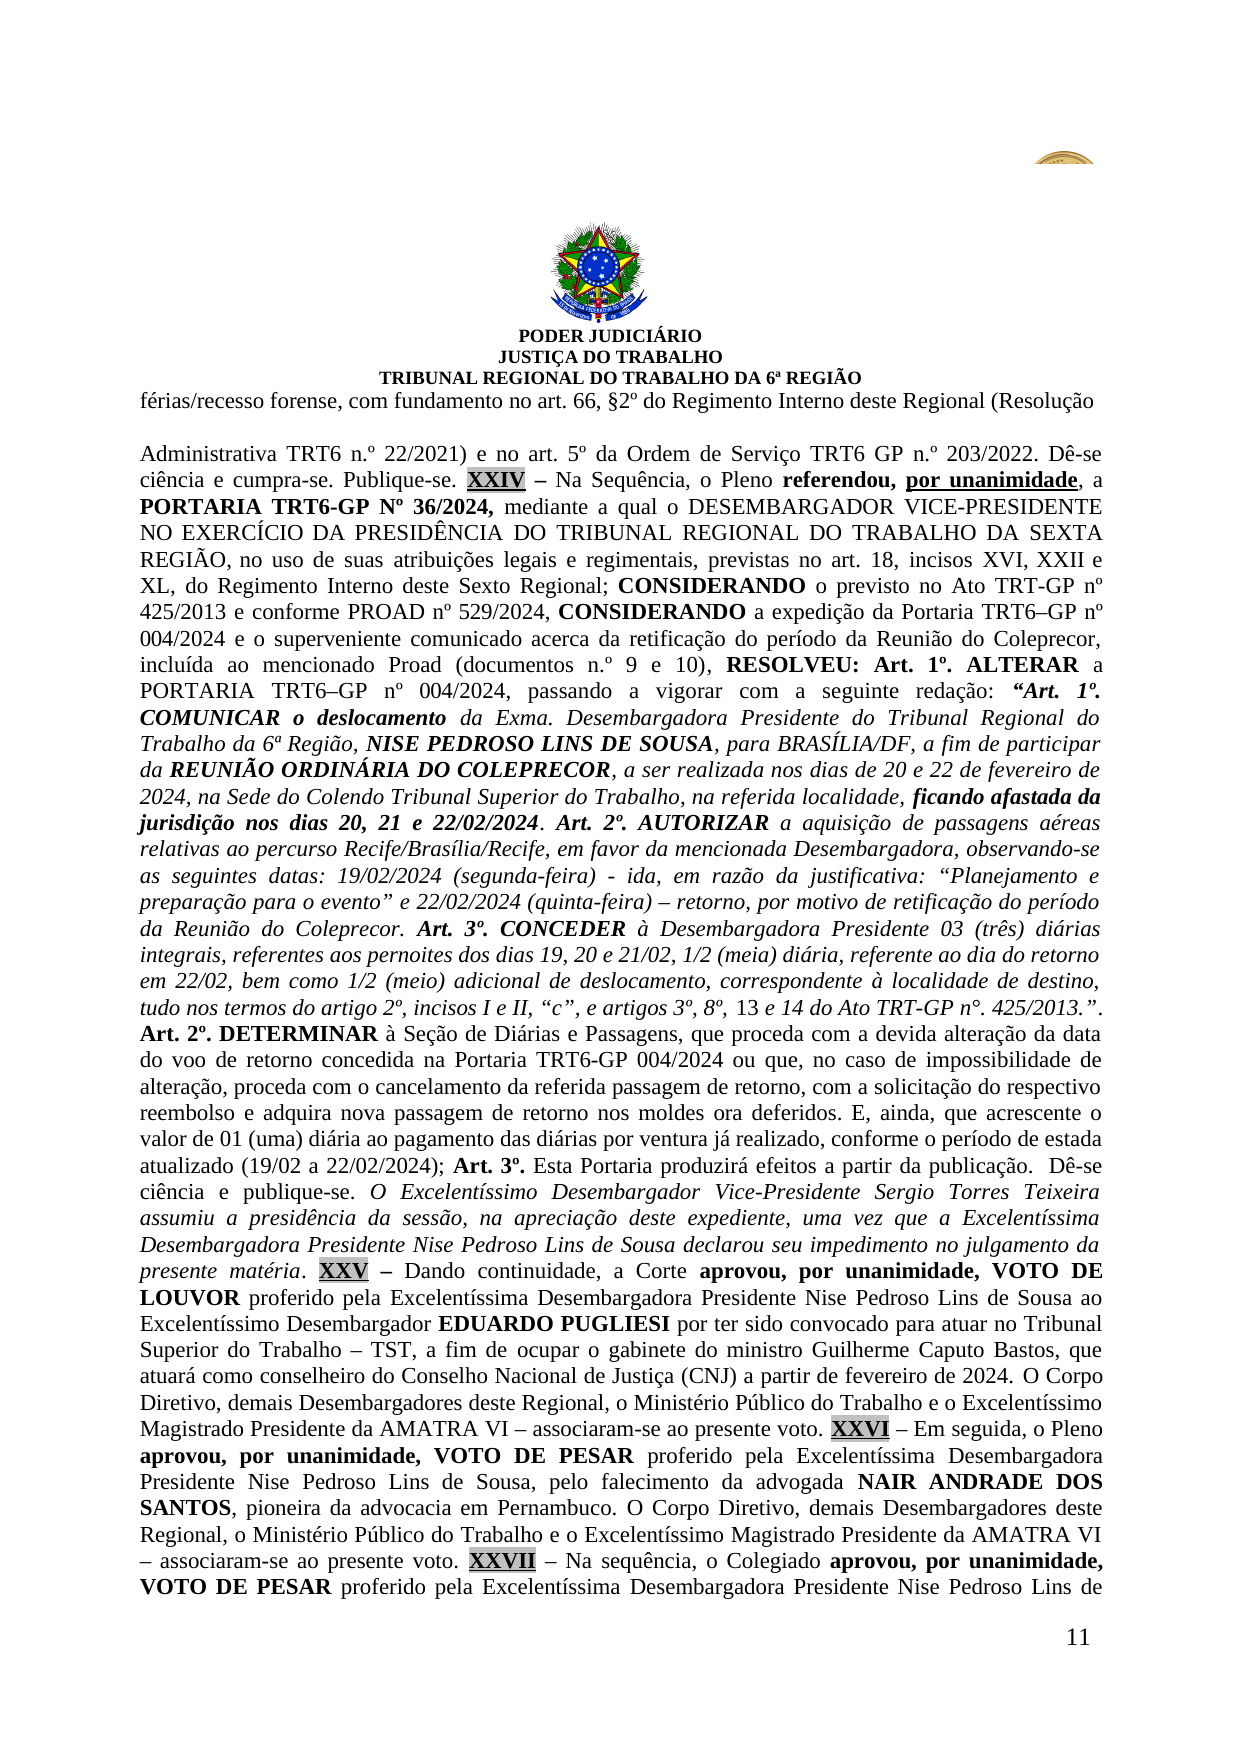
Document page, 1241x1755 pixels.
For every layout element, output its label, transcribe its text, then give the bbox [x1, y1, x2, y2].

text Administrativa TRT6 n.º 22/2021) e no art. 5º da Ordem de Serviço TRT6 GP n.º 203/2022. Dê-se ciência e cumpra-se. Publique-se. XXIV – Na Sequência, o Pleno referendou, por unanimidade, a PORTARIA TRT6-GP Nº 36/2024, mediante a qual o DESEMBARGADOR VICE-PRESIDENTE NO EXERCÍCIO DA PRESIDÊNCIA DO TRIBUNAL REGIONAL DO TRABALHO DA SEXTA REGIÃO, no uso de suas atribuições legais e regimentais, previstas no art. 18, incisos XVI, XXII e XL, do Regimento Interno deste Sexto Regional; CONSIDERANDO o previsto no Ato TRT-GP nº 425/2013 e conforme PROAD nº 529/2024, CONSIDERANDO a expedição da Portaria TRT6–GP nº 004/2024 e o superveniente comunicado acerca da retificação do período da Reunião do Coleprecor, incluída ao mencionado Proad (documentos n.º 9 e 10), RESOLVEU: Art. 1º. ALTERAR a PORTARIA TRT6–GP nº 004/2024, passando a vigorar com a seguinte redação: “Art. 1º. COMUNICAR o deslocamento da Exma. Desembargadora Presidente do Tribunal Regional do Trabalho da 6ª Região, NISE PEDROSO LINS DE SOUSA, para BRASÍLIA/DF, a fim de participar da REUNIÃO ORDINÁRIA DO COLEPRECOR, a ser realizada nos dias de 20 e 22 de fevereiro de 2024, na Sede do Colendo Tribunal Superior do Trabalho, na referida localidade, ficando afastada da jurisdição nos dias 20, 21 e 22/02/2024. Art. 2º. AUTORIZAR a aquisição de passagens aéreas relativas ao percurso Recife/Brasília/Recife, em favor da mencionada Desembargadora, observando-se as seguintes datas: 19/02/2024 (segunda-feira) - ida, em razão da justificativa: “Planejamento e preparação para o evento” e 22/02/2024 (quinta-feira) – retorno, por motivo de retificação do período da Reunião do Coleprecor. Art. 3º. CONCEDER à Desembargadora Presidente 03 (três) diárias integrais, referentes aos pernoites dos dias 19, 20 e 21/02, 1/2 (meia) diária, referente ao dia do retorno em 22/02, bem como 1/2 (meio) adicional de deslocamento, correspondente à localidade de destino, tudo nos termos do artigo 2º, incisos I e II, “c”, e artigos 3º, 8º, 13 e 14 do Ato TRT-GP n°. 425/2013.”. Art. 2º. DETERMINAR à Seção de Diárias e Passagens, que proceda com a devida alteração da data do voo de retorno concedida na Portaria TRT6-GP 004/2024 ou que, no caso de impossibilidade de alteração, proceda com o cancelamento da referida passagem de retorno, com a solicitação do respectivo reembolso e adquira nova passagem de retorno nos moldes ora deferidos. E, ainda, que acrescente o valor de 01 (uma) diária ao pagamento das diárias por ventura já realizado, conforme o período de estada atualizado (19/02 a 22/02/2024); Art. 3º. Esta Portaria produzirá efeitos a partir da publicação. Dê-se ciência e publique-se. O Excelentíssimo Desembargador Vice-Presidente Sergio Torres Teixeira assumiu a presidência da sessão, na apreciação deste expediente, uma vez que a Excelentíssima Desembargadora Presidente Nise Pedroso Lins de Sousa declarou seu impedimento no julgamento da presente matéria. XXV – Dando continuidade, a Corte aprovou, por unanimidade, VOTO DE LOUVOR proferido pela Excelentíssima Desembargadora Presidente Nise Pedroso Lins de Sousa ao Excelentíssimo Desembargador EDUARDO PUGLIESI por ter sido convocado para atuar no Tribunal Superior do Trabalho – TST, a fim de ocupar o gabinete do ministro Guilherme Caputo Bastos, que atuará como conselheiro do Conselho Nacional de Justiça (CNJ) a partir de fevereiro de 2024. O Corpo Diretivo, demais Desembargadores deste Regional, o Ministério Público do Trabalho e o Excelentíssimo Magistrado Presidente da AMATRA VI – associaram-se ao presente voto. XXVI – Em seguida, o Pleno aprovou, por unanimidade, VOTO DE PESAR proferido pela Excelentíssima Desembargadora Presidente Nise Pedroso Lins de Sousa, pelo falecimento da advogada NAIR ANDRADE DOS SANTOS, pioneira da advocacia em Pernambuco. O Corpo Diretivo, demais Desembargadores deste Regional, o Ministério Público do Trabalho e o Excelentíssimo Magistrado Presidente da AMATRA VI – associaram-se ao presente voto. XXVII – Na sequência, o Colegiado aprovou, por unanimidade, VOTO DE PESAR proferido pela Excelentíssima Desembargadora Presidente Nise Pedroso Lins de Sousa, pelo falecimento do sr. REINALDO ANDRADE, sogro do Excelentíssimo Desembargador [139, 440, 1103, 1600]
